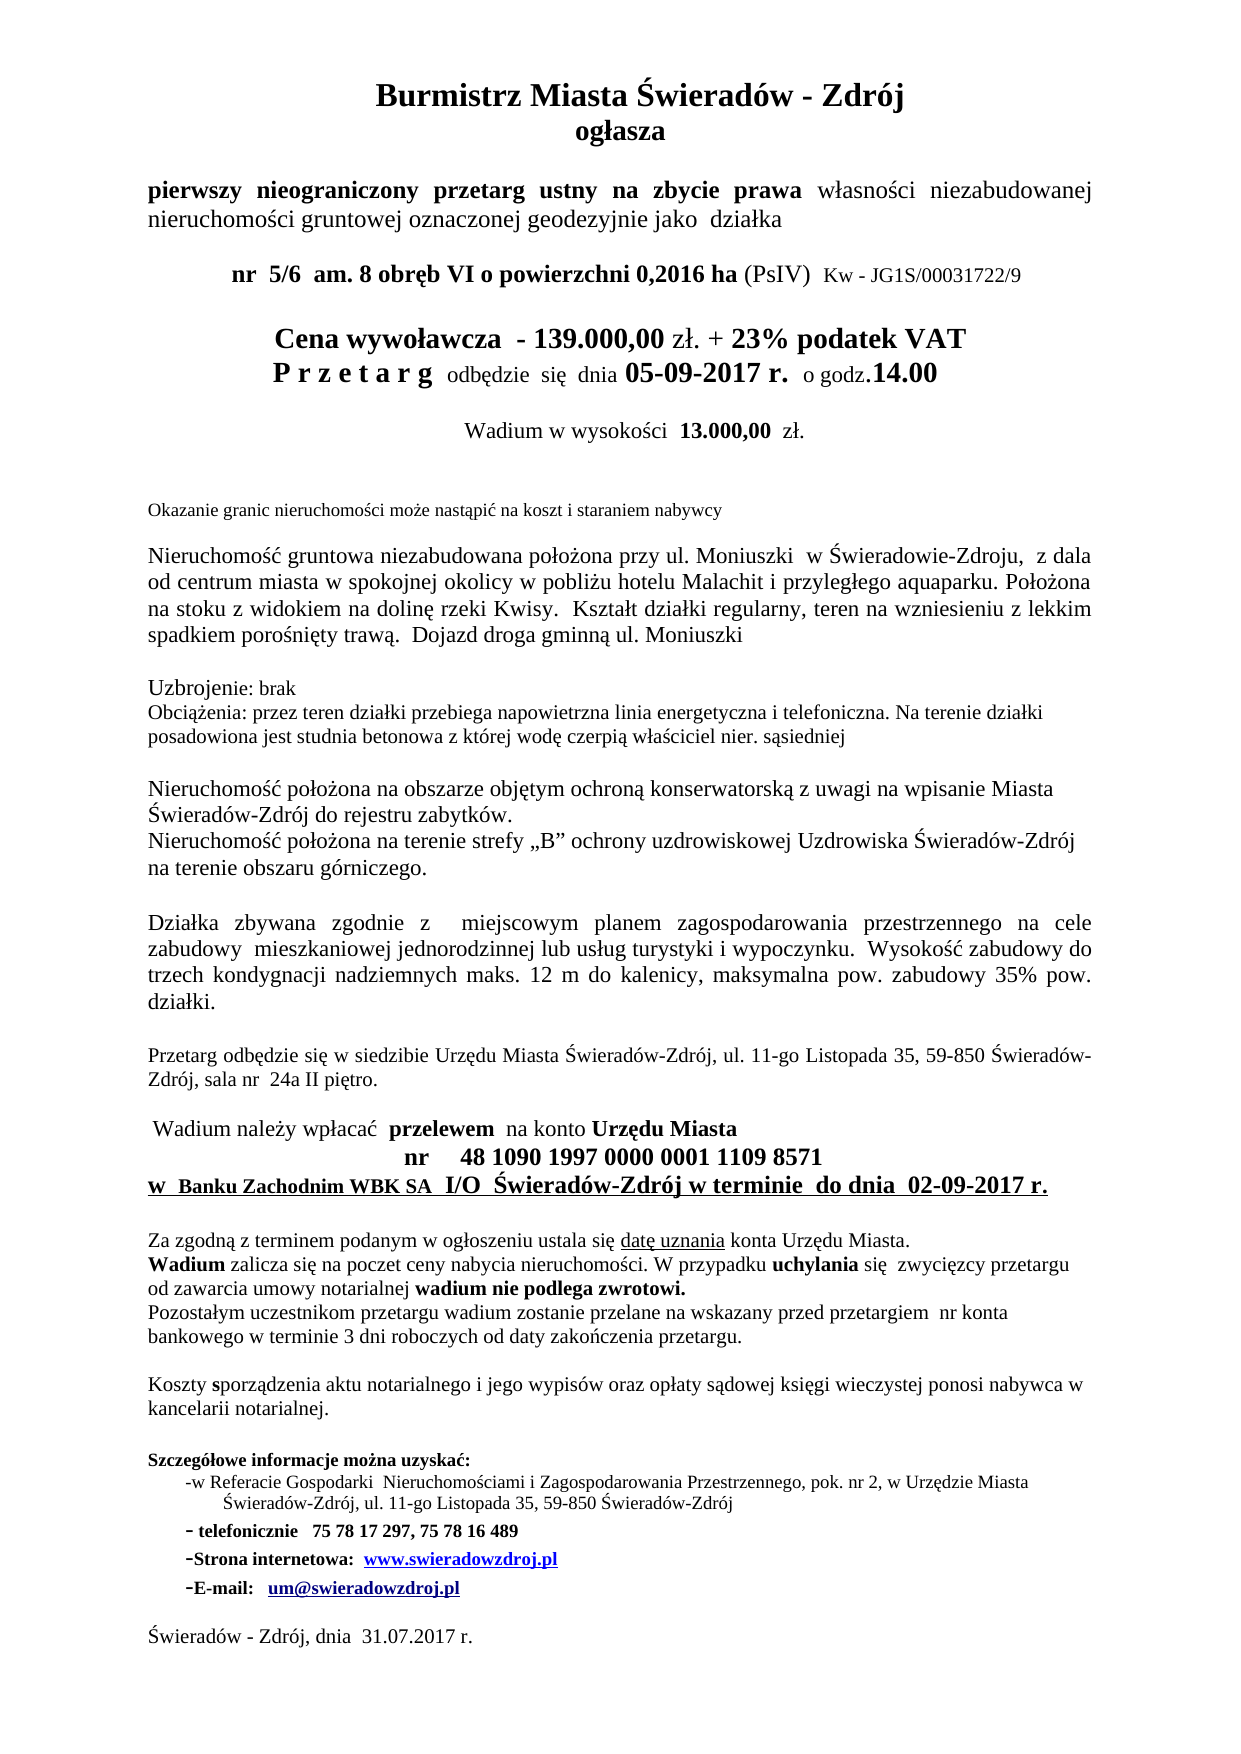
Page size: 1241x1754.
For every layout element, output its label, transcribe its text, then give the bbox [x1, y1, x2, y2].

text Przetarg odbędzie się w siedzibie Urzędu Miasta Świeradów-Zdrój, ul. 11-go Listopada 35, 59-850 Świeradów-Zdrój, sala nr 24a II piętro. [148, 1043, 1093, 1091]
text Obciążenia: przez teren działki przebiega napowietrzna linia energetyczna i telefoniczna. Na terenie działki posadowiona jest studnia betonowa z której wodę czerpią właściciel nier. sąsiedniej [148, 700, 1093, 748]
text w Banku Zachodnim WBK SA I/O Świeradów-Zdrój w terminie do dnia 02-09-2017 r. [148, 1170, 1093, 1199]
text Nieruchomość gruntowa niezabudowana położona przy ul. Moniuszki w Świeradowie-Zdroju, z dala od centrum miasta w spokojnej okolicy w pobliżu hotelu Malachit i przyległego aquaparku. Położona na stoku z widokiem na dolinę rzeki Kwisy. Kształt działki regularny, teren na wzniesieniu z lekkim spadkiem porośnięty trawą. Dojazd droga gminną ul. Moniuszki [148, 542, 1093, 647]
text Wadium należy wpłacać przelewem na konto Urzędu Miasta [148, 1115, 1093, 1142]
text nr 5/6 am. 8 obręb VI o powierzchni 0,2016 ha (PsIV) Kw - JG1S/00031722/9 [148, 259, 1093, 288]
text Działka zbywana zgodnie z miejscowym planem zagospodarowania przestrzennego na cele zabudowy mieszkaniowej jednorodzinnej lub usług turystyki i wypoczynku. Wysokość zabudowy do trzech kondygnacji nadziemnych maks. 12 m do kalenicy, maksymalna pow. zabudowy 35% pow. działki. [148, 909, 1093, 1014]
list w Referacie Gospodarki Nieruchomościami i Zagospodarowania Przestrzennego, pok. nr 2, w Urzędzie Miasta Świeradów-Zdrój, ul. 11-go Listopada 35, 59-850 Świeradów-Zdrój [185, 1471, 1093, 1514]
text Nieruchomość położona na terenie strefy „B” ochrony uzdrowiskowej Uzdrowiska Świeradów-Zdrój na terenie obszaru górniczego. [148, 827, 1093, 880]
list Strona internetowa: www.swieradowzdroj.pl [185, 1542, 1093, 1571]
text Szczegółowe informacje można uzyskać: [148, 1449, 1093, 1471]
subtitle Burmistrz Miasta Świeradów - Zdrój [148, 75, 1093, 113]
text Za zgodną z terminem podanym w ogłoszeniu ustala się datę uznania konta Urzędu Miasta. [148, 1228, 1093, 1252]
text Okazanie granic nieruchomości może nastąpić na koszt i staraniem nabywcy [148, 499, 1093, 521]
text Świeradów - Zdrój, dnia 31.07.2017 r. [148, 1624, 1093, 1648]
text ogłasza [148, 113, 1093, 147]
list E-mail: um@swieradowzdroj.pl [185, 1571, 1093, 1600]
text Cena wywoławcza - 139.000,00 zł. + 23% podatek VAT [148, 322, 1093, 355]
text Koszty sporządzenia aktu notarialnego i jego wypisów oraz opłaty sądowej księgi wieczystej ponosi nabywca w kancelarii notarialnej. [148, 1372, 1093, 1420]
text Uzbrojenie: brak [148, 674, 1093, 700]
text pierwszy nieograniczony przetarg ustny na zbycie prawa własności niezabudowanej nieruchomości gruntowej oznaczonej geodezyjnie jako działka [148, 176, 1093, 233]
text P r z e t a r g odbędzie się dnia 05-09-2017 r. o godz.14.00 [148, 355, 1093, 389]
text Pozostałym uczestnikom przetargu wadium zostanie przelane na wskazany przed przetargiem nr konta bankowego w terminie 3 dni roboczych od daty zakończenia przetargu. [148, 1300, 1093, 1348]
list telefonicznie 75 78 17 297, 75 78 16 489 [185, 1514, 1093, 1542]
text nr 48 1090 1997 0000 0001 1109 8571 [148, 1142, 1093, 1170]
text Wadium w wysokości 13.000,00 zł. [148, 417, 1093, 444]
text Nieruchomość położona na obszarze objętym ochroną konserwatorską z uwagi na wpisanie Miasta Świeradów-Zdrój do rejestru zabytków. [148, 775, 1093, 827]
text Wadium zalicza się na poczet ceny nabycia nieruchomości. W przypadku uchylania się zwycięzcy przetargu od zawarcia umowy notarialnej wadium nie podlega zwrotowi. [148, 1252, 1093, 1300]
